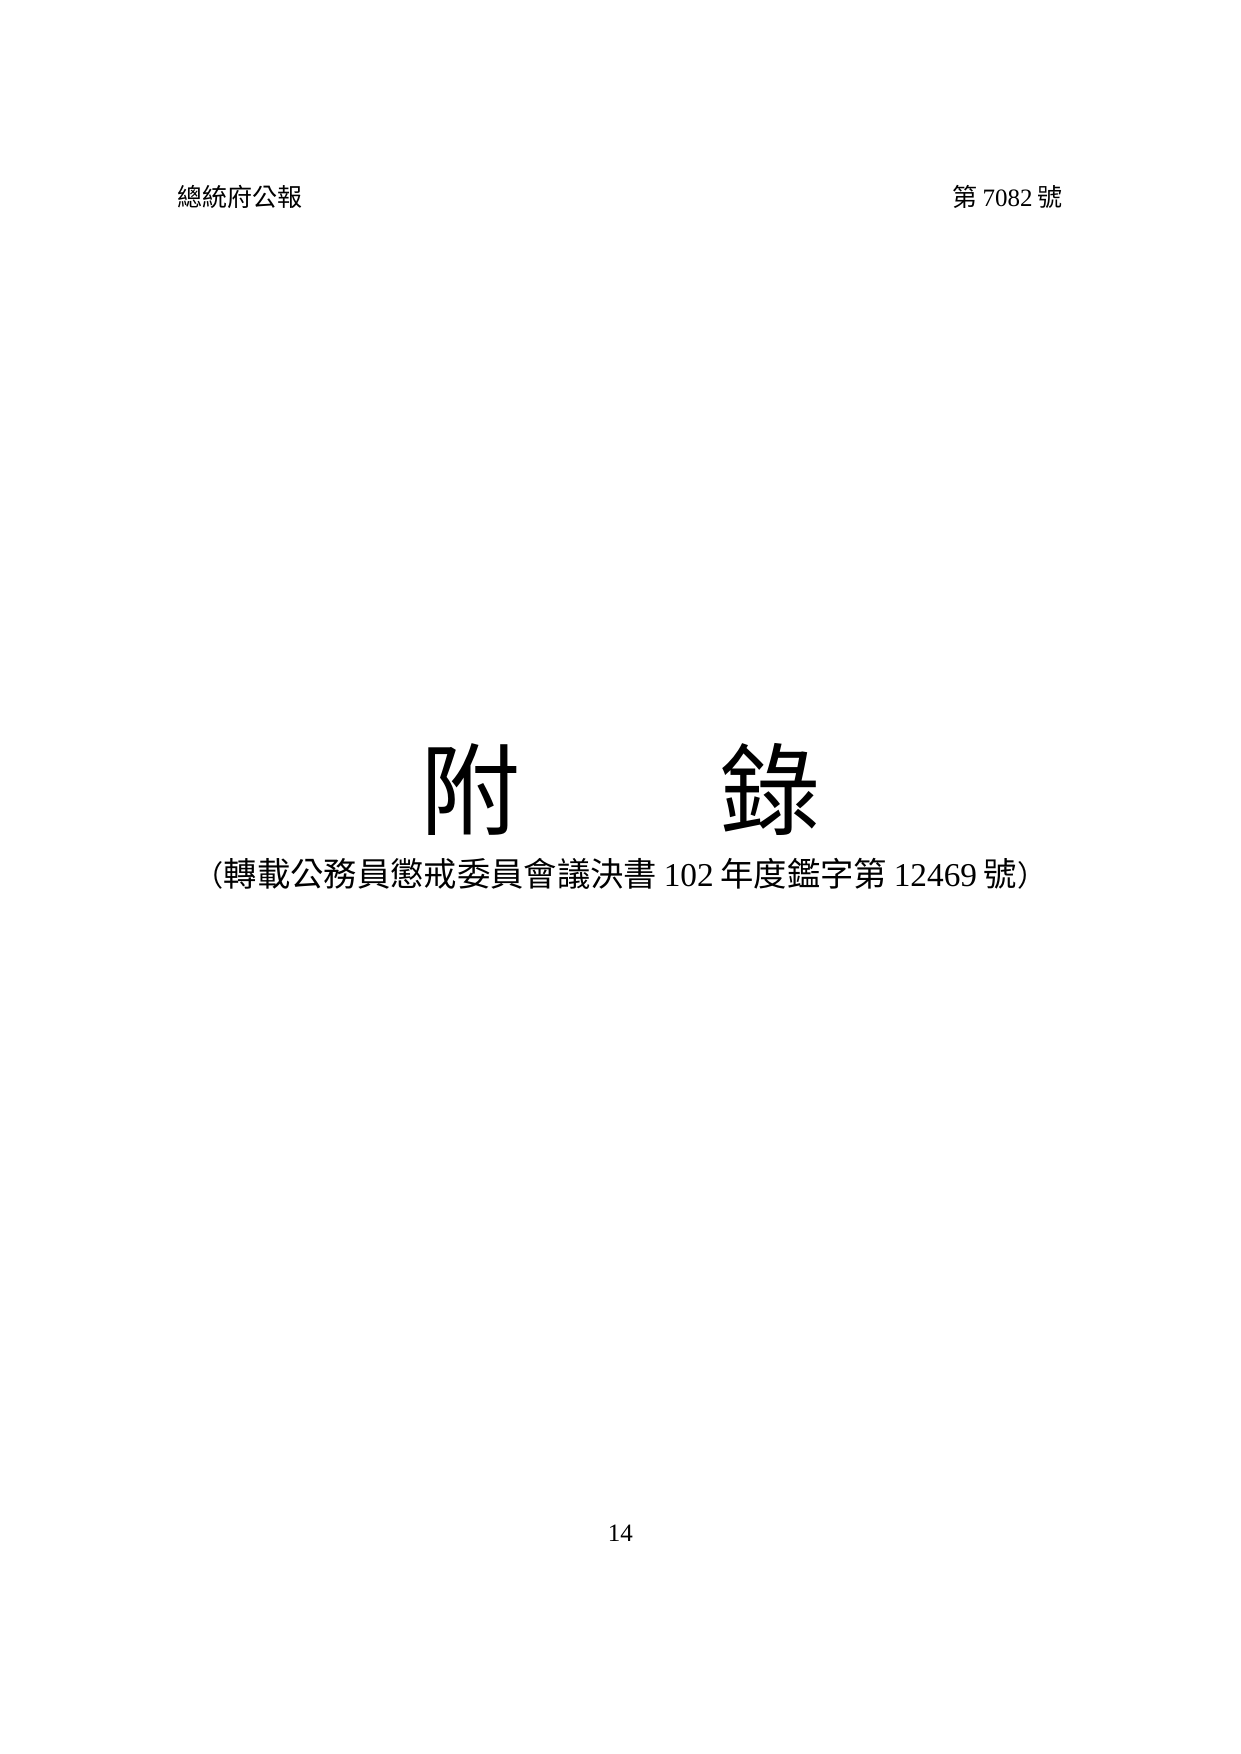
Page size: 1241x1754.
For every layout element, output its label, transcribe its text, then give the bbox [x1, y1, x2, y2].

text （轉載公務員懲戒委員會議決書102年度鑑字第12469號） [177, 856, 1063, 894]
text 附 錄 [177, 712, 1063, 856]
